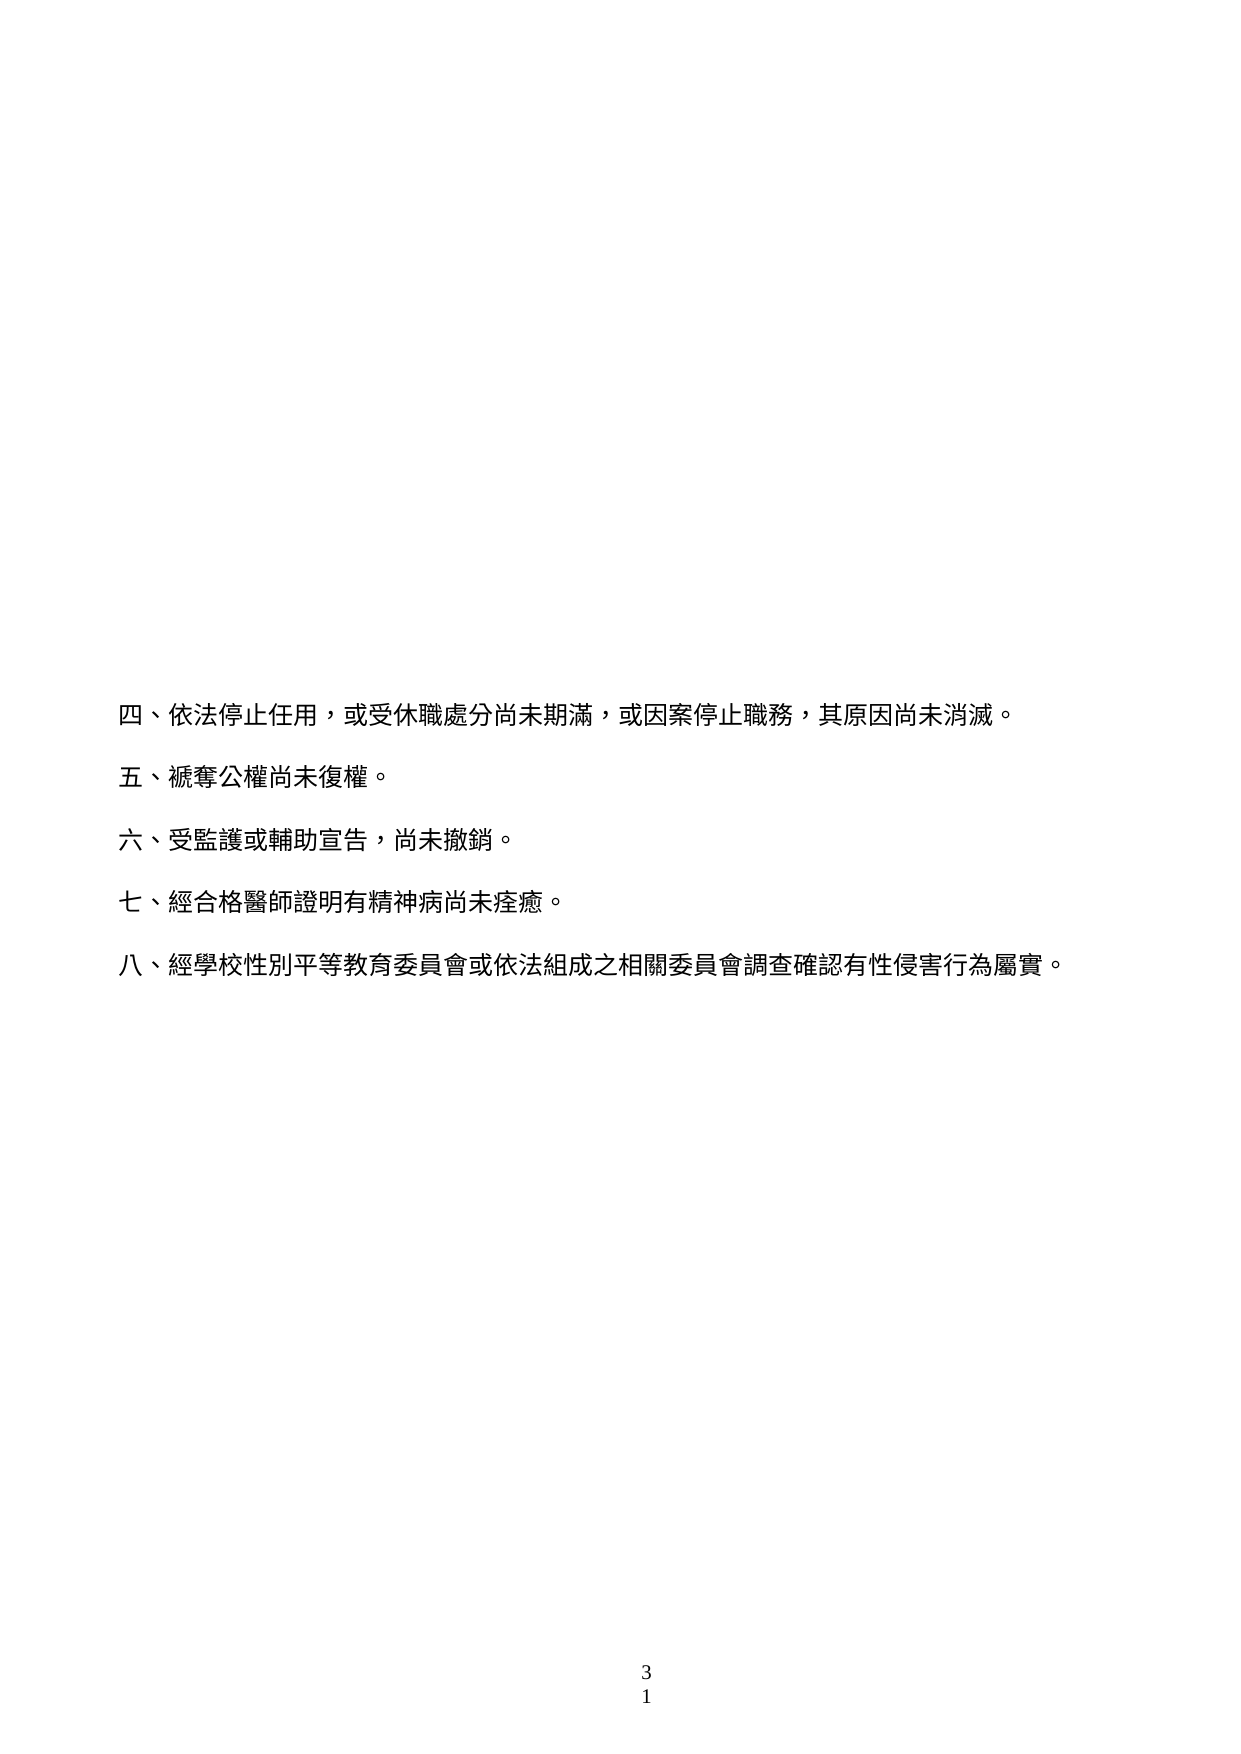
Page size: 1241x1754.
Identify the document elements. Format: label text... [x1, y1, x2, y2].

text 七、經合格醫師證明有精神病尚未痊癒。 [118, 859, 1167, 922]
text 八、經學校性別平等教育委員會或依法組成之相關委員會調查確認有性侵害行為屬實。 [118, 922, 1167, 984]
text 五、褫奪公權尚未復權。 [118, 734, 1167, 797]
text 六、受監護或輔助宣告，尚未撤銷。 [118, 797, 1167, 859]
text 四、依法停止任用，或受休職處分尚未期滿，或因案停止職務，其原因尚未消滅。 [118, 672, 1167, 734]
